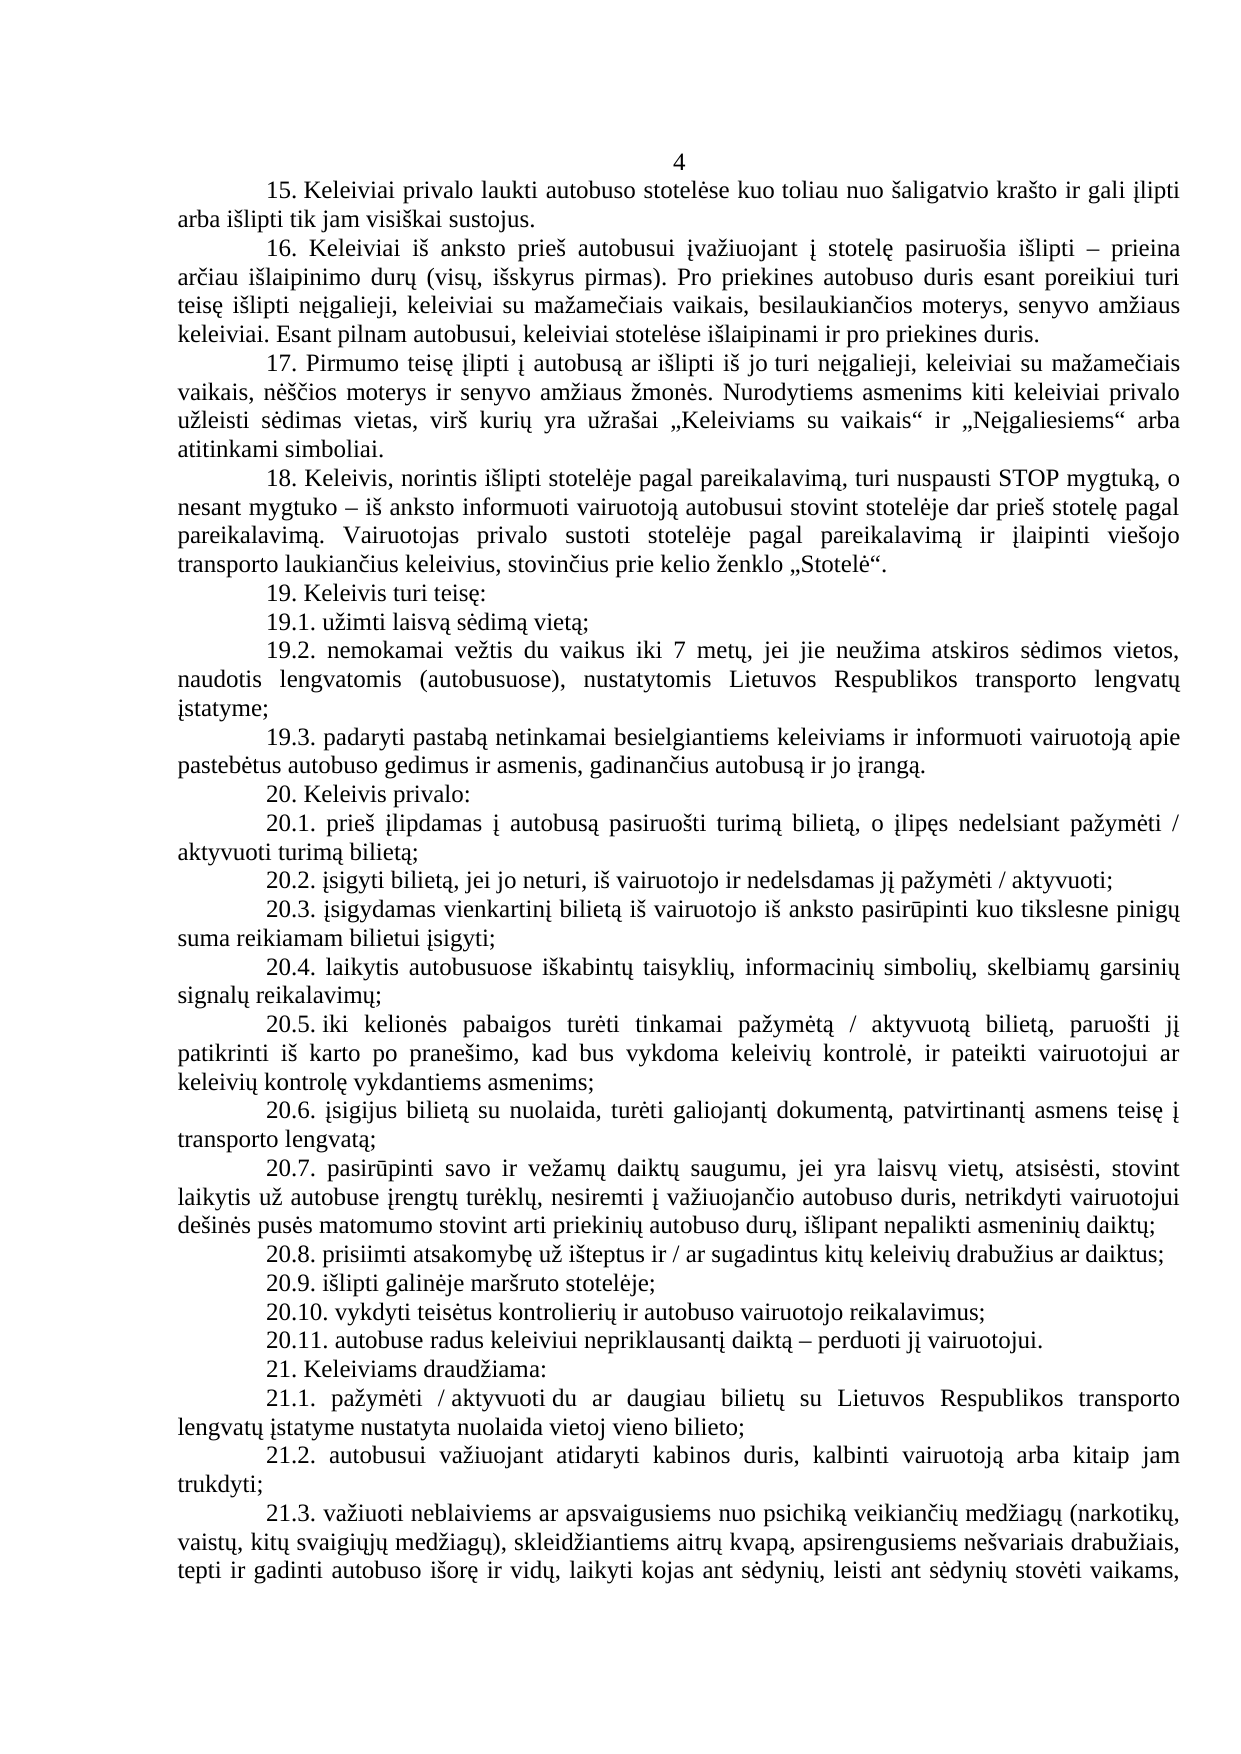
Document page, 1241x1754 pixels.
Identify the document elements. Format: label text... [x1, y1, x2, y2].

text 21. Keleiviams draudžiama: [177, 1354, 1181, 1383]
text 20.3. įsigydamas vienkartinį bilietą iš vairuotojo iš anksto pasirūpinti kuo tikslesne pinigų suma reikiamam bilietui įsigyti; [177, 894, 1181, 952]
text 20.1. prieš įlipdamas į autobusą pasiruošti turimą bilietą, o įlipęs nedelsiant pažymėti / aktyvuoti turimą bilietą; [177, 808, 1181, 866]
text 17. Pirmumo teisę įlipti į autobusą ar išlipti iš jo turi neįgalieji, keleiviai su mažamečiais vaikais, nėščios moterys ir senyvo amžiaus žmonės. Nurodytiems asmenims kiti keleiviai privalo užleisti sėdimas vietas, virš kurių yra užrašai „Keleiviams su vaikais“ ir „Neįgaliesiems“ arba atitinkami simboliai. [177, 348, 1181, 463]
text 21.3. važiuoti neblaiviems ar apsvaigusiems nuo psichiką veikiančių medžiagų (narkotikų, vaistų, kitų svaigiųjų medžiagų), skleidžiantiems aitrų kvapą, apsirengusiems nešvariais drabužiais, tepti ir gadinti autobuso išorę ir vidų, laikyti kojas ant sėdynių, leisti ant sėdynių stovėti vaikams, [177, 1498, 1181, 1584]
text 21.2. autobusui važiuojant atidaryti kabinos duris, kalbinti vairuotoją arba kitaip jam trukdyti; [177, 1441, 1181, 1498]
text 20.5. iki kelionės pabaigos turėti tinkamai pažymėtą / aktyvuotą bilietą, paruošti jį patikrinti iš karto po pranešimo, kad bus vykdoma keleivių kontrolė, ir pateikti vairuotojui ar keleivių kontrolę vykdantiems asmenims; [177, 1009, 1181, 1096]
text 18. Keleivis, norintis išlipti stotelėje pagal pareikalavimą, turi nuspausti STOP mygtuką, o nesant mygtuko – iš anksto informuoti vairuotoją autobusui stovint stotelėje dar prieš stotelę pagal pareikalavimą. Vairuotojas privalo sustoti stotelėje pagal pareikalavimą ir įlaipinti viešojo transporto laukiančius keleivius, stovinčius prie kelio ženklo „Stotelė“. [177, 463, 1181, 578]
text 19.2. nemokamai vežtis du vaikus iki 7 metų, jei jie neužima atskiros sėdimos vietos, naudotis lengvatomis (autobusuose), nustatytomis Lietuvos Respublikos transporto lengvatų įstatyme; [177, 636, 1181, 722]
text 19. Keleivis turi teisę: [177, 578, 1181, 607]
text 21.1. pažymėti / aktyvuoti du ar daugiau bilietų su Lietuvos Respublikos transporto lengvatų įstatyme nustatyta nuolaida vietoj vieno bilieto; [177, 1383, 1181, 1441]
text 19.3. padaryti pastabą netinkamai besielgiantiems keleiviams ir informuoti vairuotoją apie pastebėtus autobuso gedimus ir asmenis, gadinančius autobusą ir jo įrangą. [177, 722, 1181, 779]
text 16. Keleiviai iš anksto prieš autobusui įvažiuojant į stotelę pasiruošia išlipti – prieina arčiau išlaipinimo durų (visų, išskyrus pirmas). Pro priekines autobuso duris esant poreikiui turi teisę išlipti neįgalieji, keleiviai su mažamečiais vaikais, besilaukiančios moterys, senyvo amžiaus keleiviai. Esant pilnam autobusui, keleiviai stotelėse išlaipinami ir pro priekines duris. [177, 233, 1181, 348]
text 20.2. įsigyti bilietą, jei jo neturi, iš vairuotojo ir nedelsdamas jį pažymėti / aktyvuoti; [177, 866, 1181, 894]
text 20.11. autobuse radus keleiviui nepriklausantį daiktą – perduoti jį vairuotojui. [177, 1326, 1181, 1354]
text 20.9. išlipti galinėje maršruto stotelėje; [177, 1268, 1181, 1297]
text 20.8. prisiimti atsakomybę už išteptus ir / ar sugadintus kitų keleivių drabužius ar daiktus; [177, 1239, 1181, 1268]
text 20. Keleivis privalo: [177, 779, 1181, 808]
text 20.10. vykdyti teisėtus kontrolierių ir autobuso vairuotojo reikalavimus; [177, 1297, 1181, 1326]
text 20.6. įsigijus bilietą su nuolaida, turėti galiojantį dokumentą, patvirtinantį asmens teisę į transporto lengvatą; [177, 1096, 1181, 1153]
text 15. Keleiviai privalo laukti autobuso stotelėse kuo toliau nuo šaligatvio krašto ir gali įlipti arba išlipti tik jam visiškai sustojus. [177, 176, 1181, 233]
text 19.1. užimti laisvą sėdimą vietą; [177, 607, 1181, 636]
text 20.7. pasirūpinti savo ir vežamų daiktų saugumu, jei yra laisvų vietų, atsisėsti, stovint laikytis už autobuse įrengtų turėklų, nesiremti į važiuojančio autobuso duris, netrikdyti vairuotojui dešinės pusės matomumo stovint arti priekinių autobuso durų, išlipant nepalikti asmeninių daiktų; [177, 1153, 1181, 1239]
text 20.4. laikytis autobusuose iškabintų taisyklių, informacinių simbolių, skelbiamų garsinių signalų reikalavimų; [177, 952, 1181, 1009]
